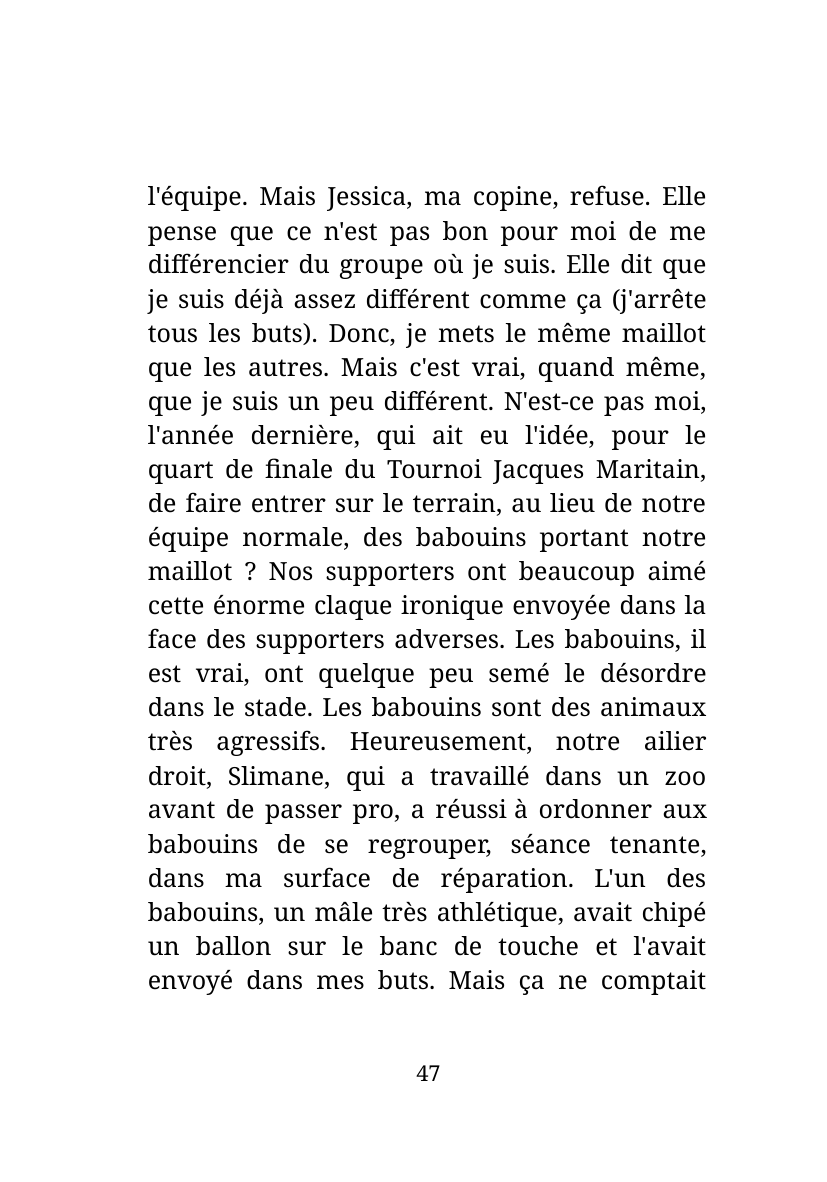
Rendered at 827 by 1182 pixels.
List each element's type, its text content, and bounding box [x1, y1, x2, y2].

text l'équipe. Mais Jessica, ma copine, refuse. Elle pense que ce n'est pas bon pour moi de me différencier du groupe où je suis. Elle dit que je suis déjà assez différent comme ça (j'arrête tous les buts). Donc, je mets le même maillot que les autres. Mais c'est vrai, quand même, que je suis un peu différent. N'est-ce pas moi, l'année dernière, qui ait eu l'idée, pour le quart de finale du Tournoi Jacques Maritain, de faire entrer sur le terrain, au lieu de notre équipe normale, des babouins portant notre maillot ? Nos supporters ont beaucoup aimé cette énorme claque ironique envoyée dans la face des supporters adverses. Les babouins, il est vrai, ont quelque peu semé le désordre dans le stade. Les babouins sont des animaux très agressifs. Heureusement, notre ailier droit, Slimane, qui a travaillé dans un zoo avant de passer pro, a réussi à ordonner aux babouins de se regrouper, séance tenante, dans ma surface de réparation. L'un des babouins, un mâle très athlétique, avait chipé un ballon sur le banc de touche et l'avait envoyé dans mes buts. Mais ça ne comptait [148, 179, 707, 997]
